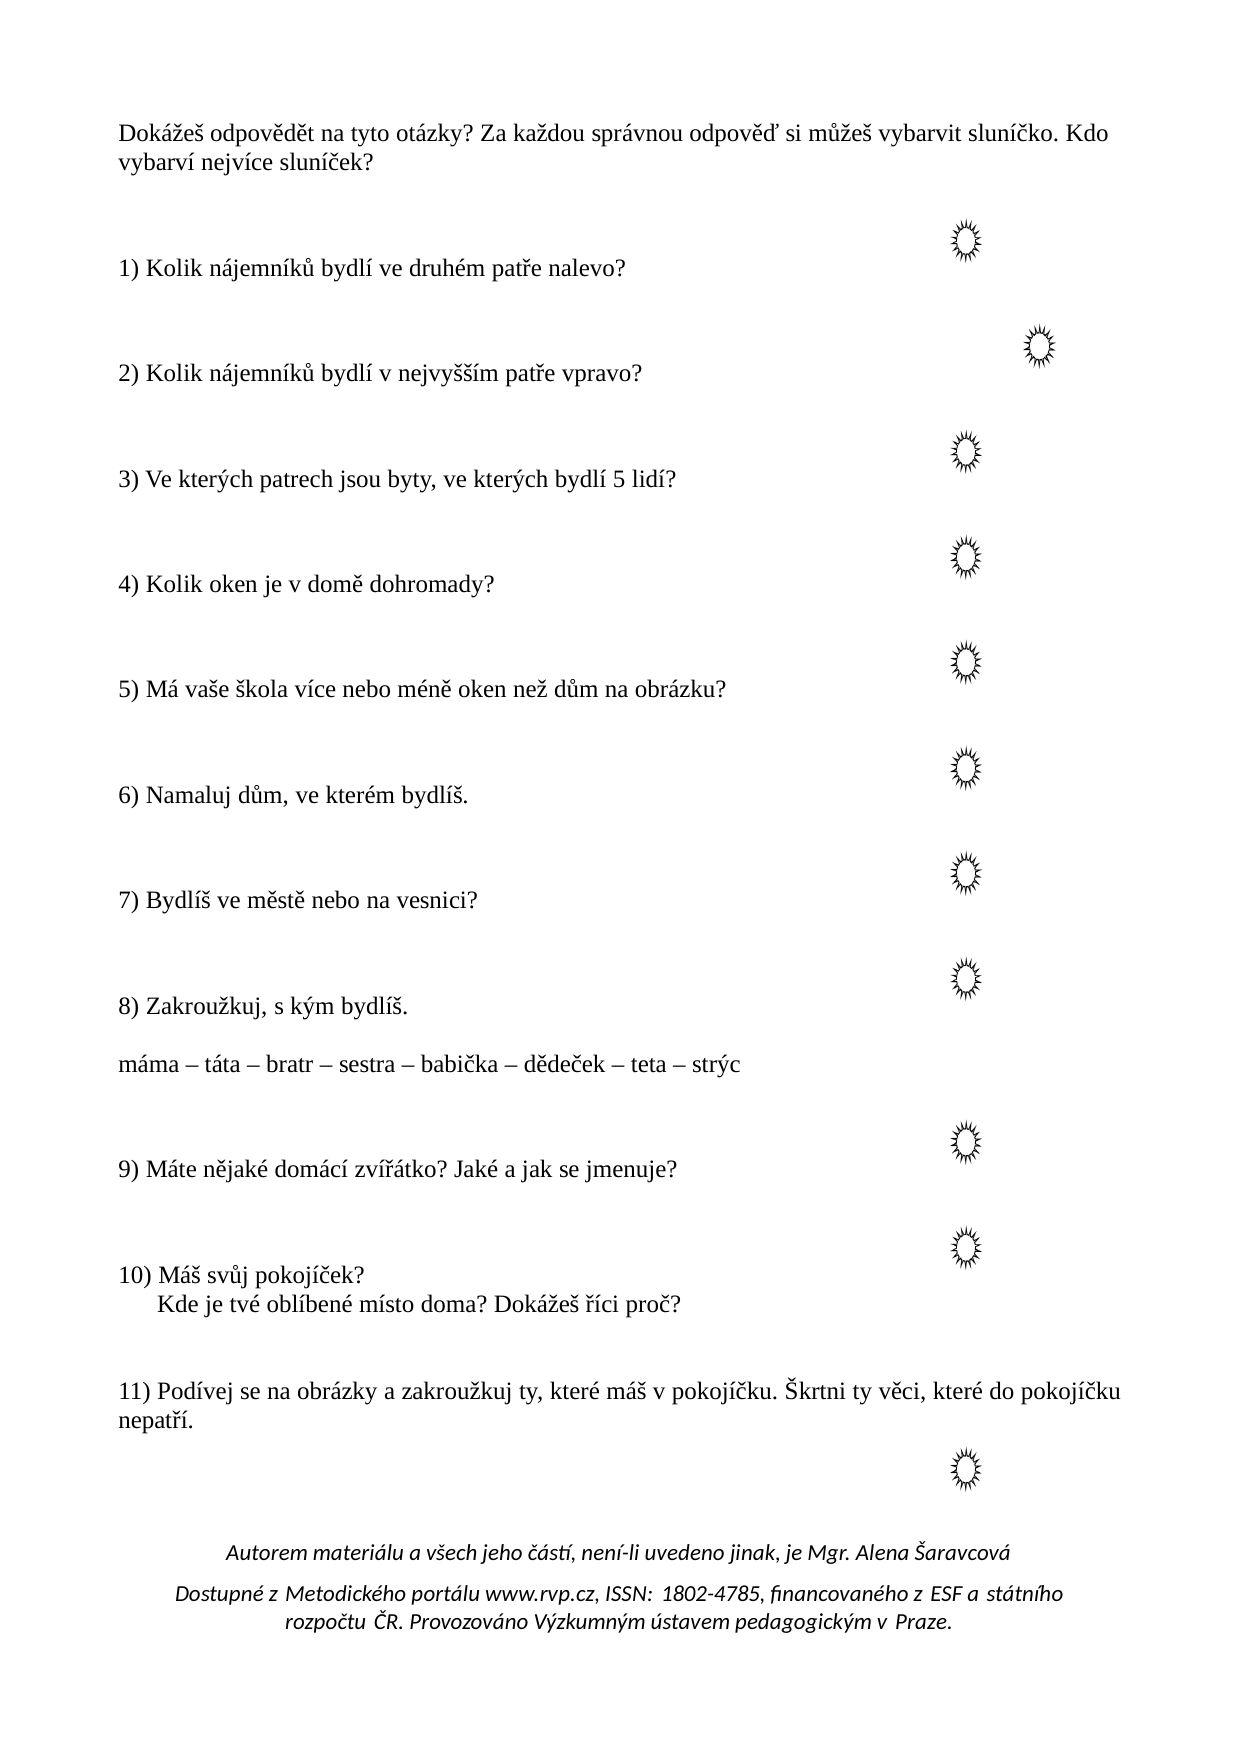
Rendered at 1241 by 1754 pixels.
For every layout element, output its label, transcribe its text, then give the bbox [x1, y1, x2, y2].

text 3) Ve kterých patrech jsou byty, ve kterých bydlí 5 lidí? [118, 416, 1122, 492]
picture [947, 530, 985, 584]
picture [947, 846, 985, 900]
picture [947, 1221, 985, 1274]
text 6) Namaluj dům, ve kterém bydlíš. [118, 732, 1122, 809]
text 5) Má vaše škola více nebo méně oken než dům na obrázku? [118, 627, 1122, 703]
text 7) Bydlíš ve městě nebo na vesnici? [118, 838, 1122, 914]
text 9) Máte nějaké domácí zvířátko? Jaké a jak se jmenuje? [118, 1107, 1122, 1183]
text 2) Kolik nájemníků bydlí v nejvyšším patře vpravo? [118, 311, 1122, 387]
text 8) Zakroužkuj, s kým bydlíš. [118, 943, 1122, 1019]
picture [947, 741, 985, 795]
picture [947, 214, 985, 267]
picture [947, 1115, 985, 1169]
picture [947, 1442, 985, 1496]
text Dokážeš odpovědět na tyto otázky? Za každou správnou odpověď si můžeš vybarvit sluníčko. Kdo vybarví nejvíce sluníček? [118, 118, 1122, 176]
picture [947, 425, 985, 478]
text 4) Kolik oken je v domě dohromady? [118, 522, 1122, 598]
text 11) Podívej se na obrázky a zakroužkuj ty, které máš v pokojíčku. Škrtni ty věci, které do pokojíčku nepatří. [118, 1376, 1122, 1434]
picture [947, 952, 985, 1005]
picture [947, 636, 985, 689]
text 1) Kolik nájemníků bydlí ve druhém patře nalevo? [118, 205, 1122, 282]
text Kde je tvé oblíbené místo doma? Dokážeš říci proč? [118, 1288, 1122, 1318]
text máma – táta – bratr – sestra – babička – dědeček – teta – strýc [118, 1049, 1122, 1078]
picture [1021, 319, 1059, 373]
text 10) Máš svůj pokojíček? [118, 1212, 1122, 1288]
